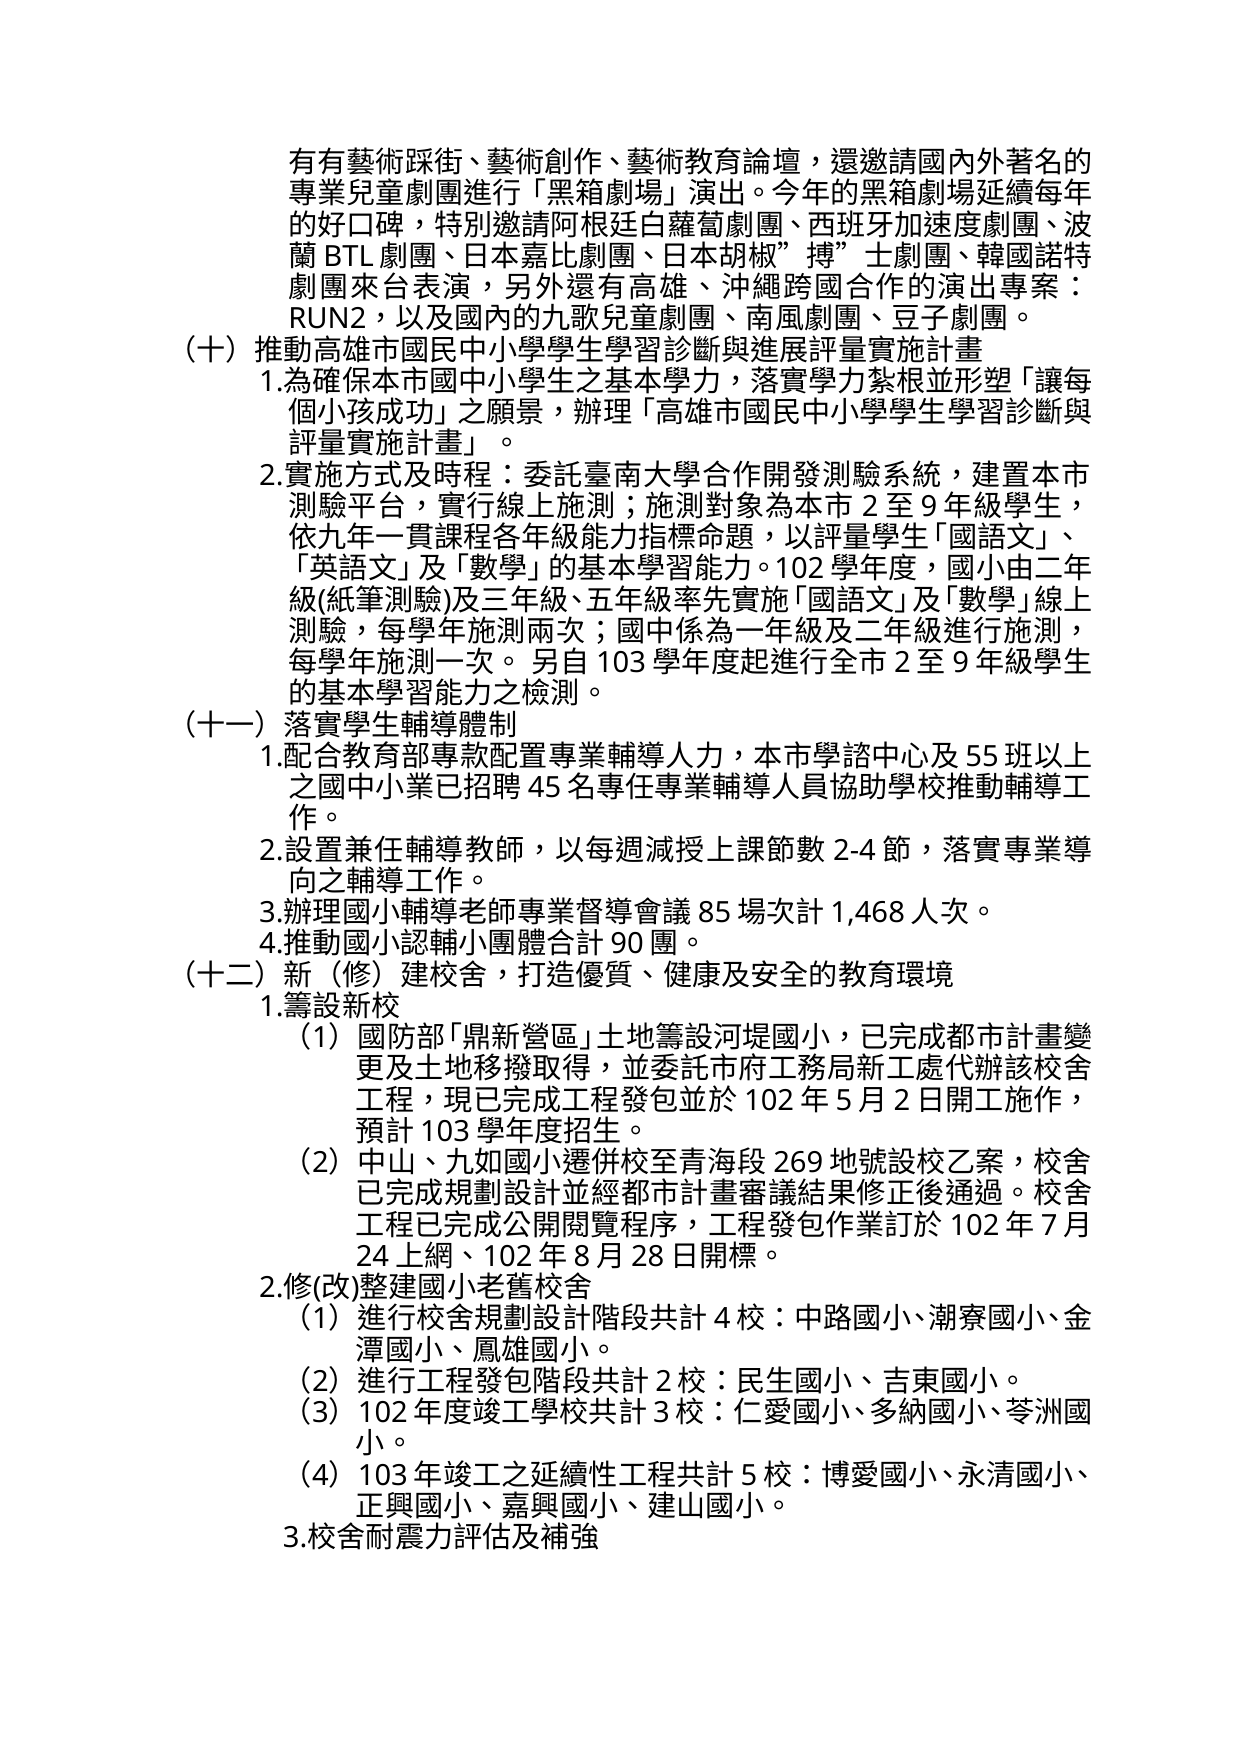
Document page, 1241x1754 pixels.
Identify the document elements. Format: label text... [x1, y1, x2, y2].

text （3）102年度竣工學校共計3校：仁愛國小、多納國小、苓洲國小。 [283, 1398, 1092, 1460]
text （4）103年竣工之延續性工程共計5校：博愛國小、永清國小、正興國小、嘉興國小、建山國小。 [283, 1460, 1092, 1523]
text 有有藝術踩街、藝術創作、藝術教育論壇，還邀請國內外著名的專業兒童劇團進行「黑箱劇場」演出。今年的黑箱劇場延續每年的好口碑，特別邀請阿根廷白蘿蔔劇團、西班牙加速度劇團、波蘭BTL劇團、日本嘉比劇團、日本胡椒”搏”士劇團、韓國諾特劇團來台表演，另外還有高雄、沖繩跨國合作的演出專案：RUN2，以及國內的九歌兒童劇團、南風劇團、豆子劇團。 [259, 148, 1092, 335]
text 2.實施方式及時程：委託臺南大學合作開發測驗系統，建置本市測驗平台，實行線上施測；施測對象為本市2至9年級學生，依九年一貫課程各年級能力指標命題，以評量學生「國語文」、「英語文」及「數學」的基本學習能力。102學年度，國小由二年級(紙筆測驗)及三年級、五年級率先實施「國語文」及「數學」線上測驗，每學年施測兩次；國中係為一年級及二年級進行施測，每學年施測一次。 另自103學年度起進行全市2至9年級學生的基本學習能力之檢測。 [259, 460, 1092, 710]
text （十一）落實學生輔導體制 [148, 710, 1092, 741]
text （十二）新（修）建校舍，打造優質、健康及安全的教育環境 [148, 960, 1092, 991]
text 3.校舍耐震力評估及補強 [283, 1523, 1092, 1554]
text （1）進行校舍規劃設計階段共計4校：中路國小、潮寮國小、金潭國小、鳳雄國小。 [283, 1304, 1092, 1366]
text （十）推動高雄市國民中小學學生學習診斷與進展評量實施計畫 [148, 335, 1092, 366]
text （2）中山、九如國小遷併校至青海段269地號設校乙案，校舍已完成規劃設計並經都市計畫審議結果修正後通過。校舍工程已完成公開閱覽程序，工程發包作業訂於102年7月24上網、102年8月28日開標。 [283, 1148, 1092, 1273]
text 2.設置兼任輔導教師，以每週減授上課節數2-4節，落實專業導向之輔導工作。 [259, 835, 1092, 898]
text 1.配合教育部專款配置專業輔導人力，本市學諮中心及55班以上之國中小業已招聘45名專任專業輔導人員協助學校推動輔導工作。 [259, 741, 1092, 835]
text 4.推動國小認輔小團體合計90團。 [259, 929, 1092, 960]
text （2）進行工程發包階段共計2校：民生國小、吉東國小。 [283, 1366, 1092, 1398]
text 2.修(改)整建國小老舊校舍 [259, 1273, 1092, 1304]
text 3.辦理國小輔導老師專業督導會議85場次計1,468人次。 [259, 898, 1092, 929]
text （1）國防部「鼎新營區」土地籌設河堤國小，已完成都市計畫變更及土地移撥取得，並委託市府工務局新工處代辦該校舍工程，現已完成工程發包並於102年5月2日開工施作，預計103學年度招生。 [283, 1023, 1092, 1148]
text 1.為確保本市國中小學生之基本學力，落實學力紮根並形塑「讓每個小孩成功」之願景，辦理「高雄市國民中小學學生學習診斷與評量實施計畫」。 [259, 366, 1092, 460]
text 1.籌設新校 [259, 991, 1092, 1023]
